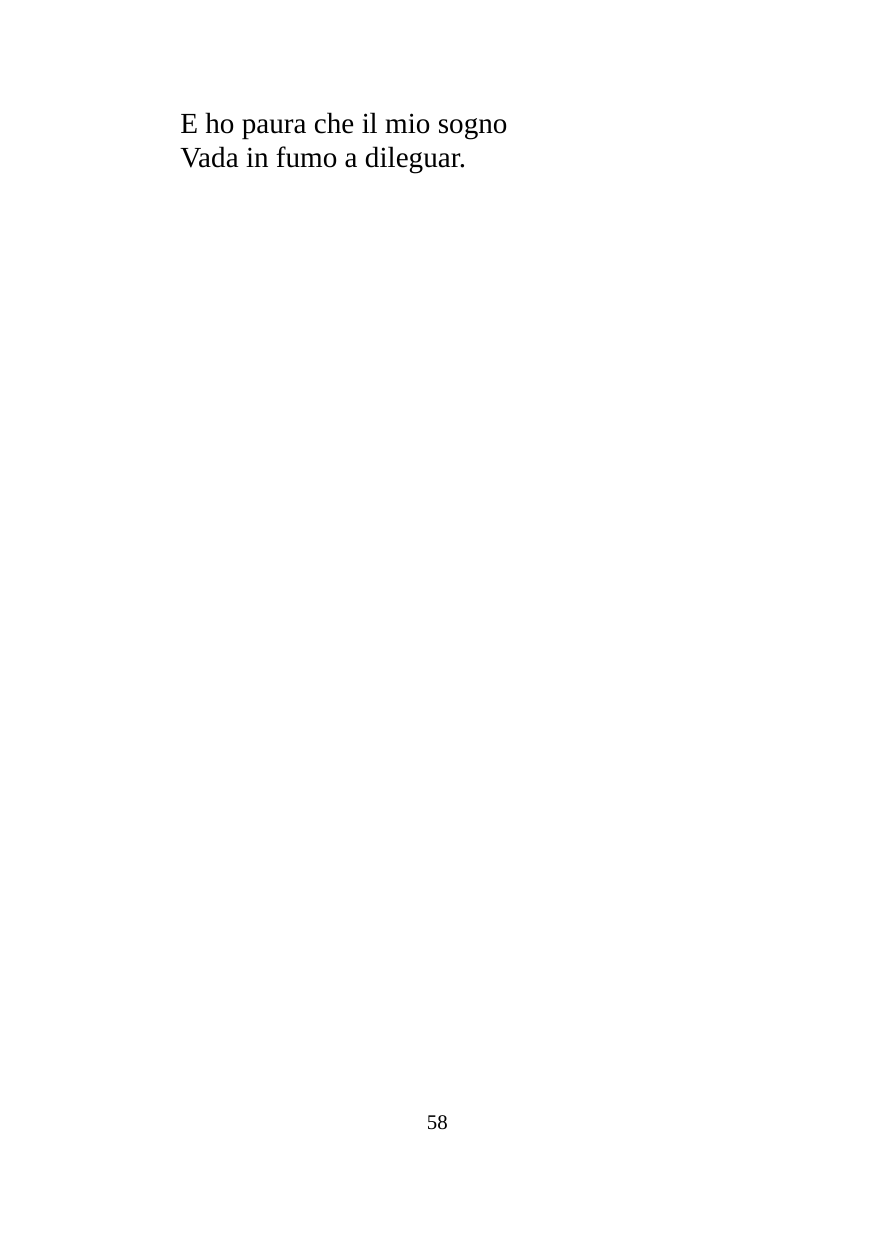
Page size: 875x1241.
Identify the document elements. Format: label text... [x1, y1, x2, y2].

text E ho paura che il mio sogno Vada in fumo a dileguar. [180, 106, 768, 173]
